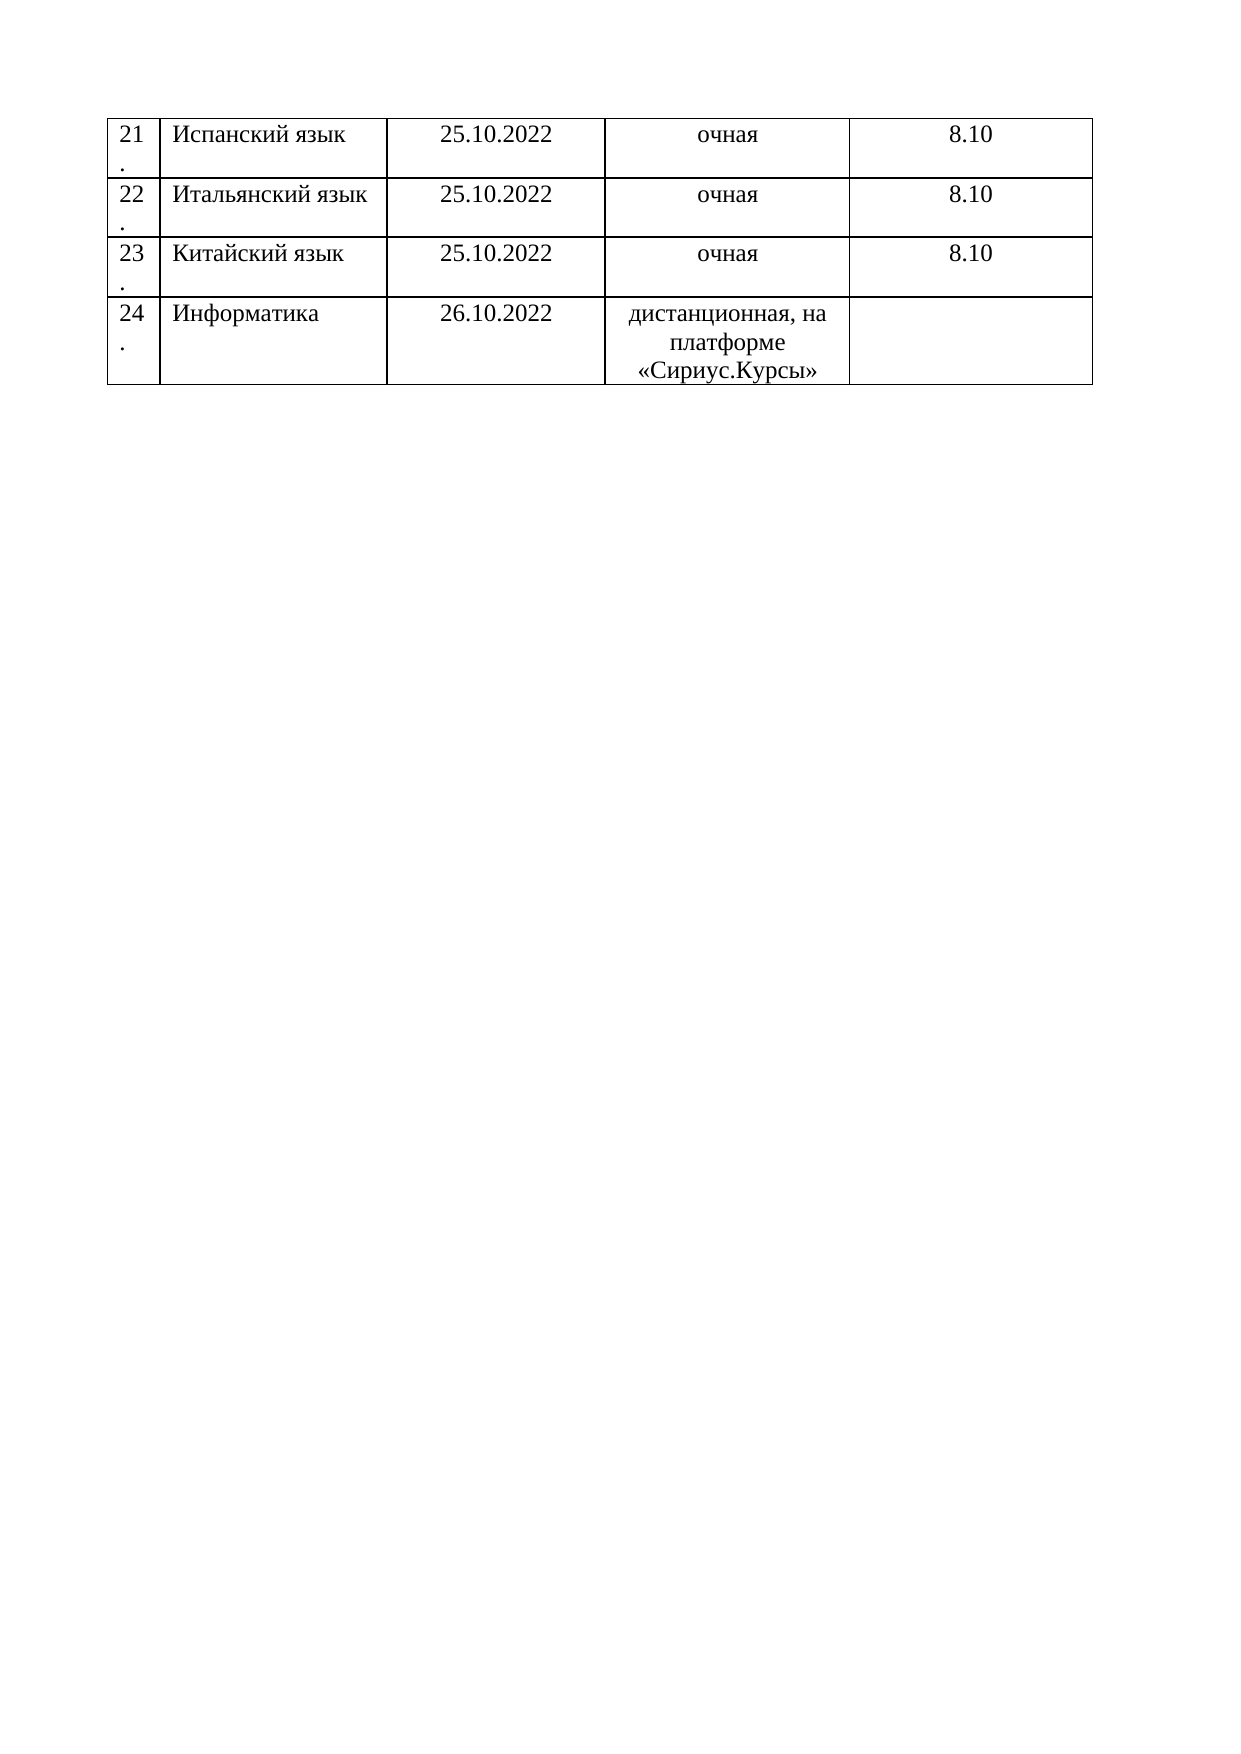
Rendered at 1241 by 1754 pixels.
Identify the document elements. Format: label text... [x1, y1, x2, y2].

table_cell [108, 119, 159, 177]
table_cell очная [606, 119, 849, 177]
table_cell 25.10.2022 [388, 238, 604, 296]
table_cell [850, 298, 1092, 384]
table_cell 26.10.2022 [388, 298, 604, 384]
table_cell 25.10.2022 [388, 179, 604, 236]
table_cell 8.10 [850, 119, 1092, 177]
table_cell дистанционная, на платформе «Сириус.Курсы» [606, 298, 849, 384]
table_cell 8.10 [850, 179, 1092, 236]
table_cell Итальянский язык [161, 179, 386, 236]
table_cell очная [606, 179, 849, 236]
table_cell Информатика [161, 298, 386, 384]
table_cell [108, 238, 159, 296]
table_cell 8.10 [850, 238, 1092, 296]
table_cell [108, 298, 159, 384]
table_cell Испанский язык [161, 119, 386, 177]
table_cell [108, 179, 159, 236]
table_cell Китайский язык [161, 238, 386, 296]
table_cell очная [606, 238, 849, 296]
table_cell 25.10.2022 [388, 119, 604, 177]
